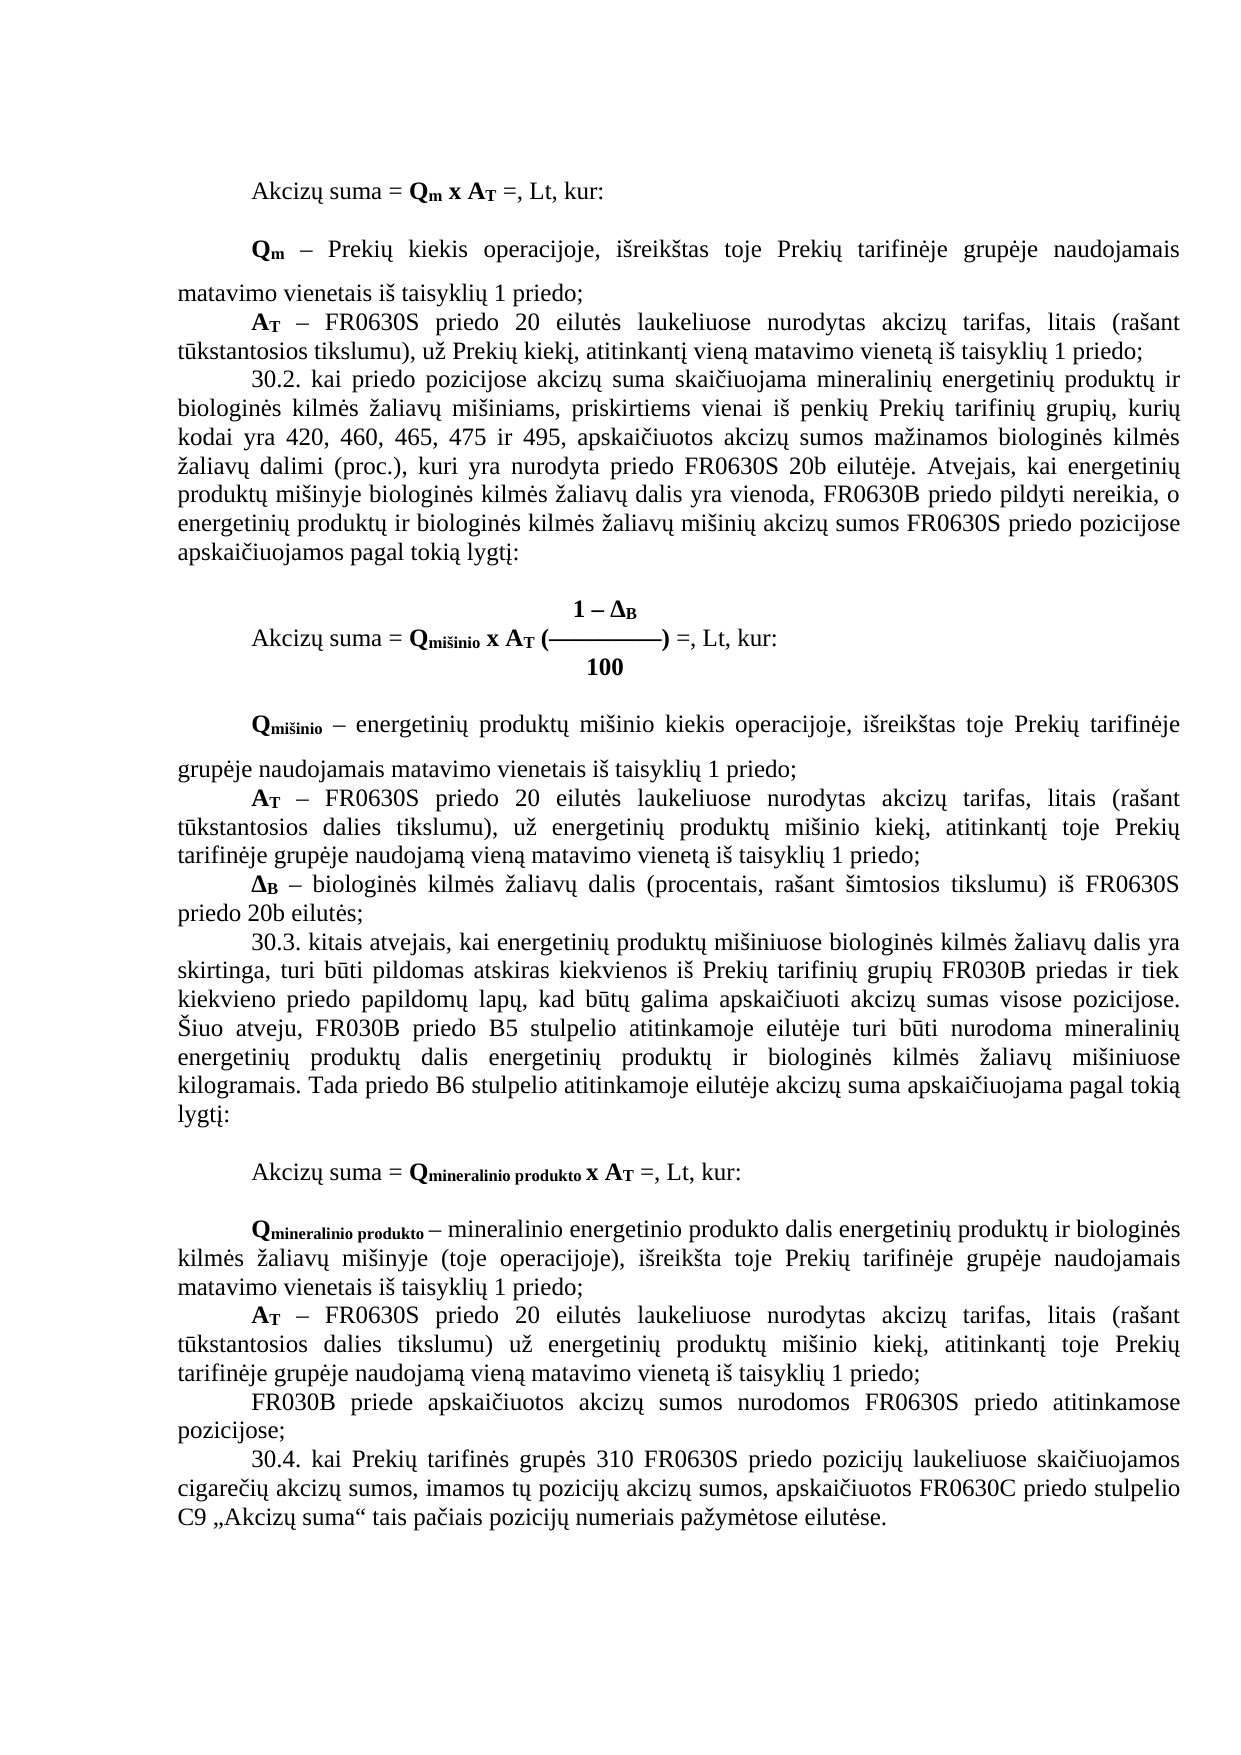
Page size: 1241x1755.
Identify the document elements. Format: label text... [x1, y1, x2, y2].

text 30.4. kai Prekių tarifinės grupės 310 FR0630S priedo pozicijų laukeliuose skaičiuojamos cigarečių akcizų sumos, imamos tų pozicijų akcizų sumos, apskaičiuotos FR0630C priedo stulpelio C9 „Akcizų suma“ tais pačiais pozicijų numeriais pažymėtose eilutėse. [177, 1444, 1181, 1530]
text FR030B priede apskaičiuotos akcizų sumos nurodomos FR0630S priedo atitinkamose pozicijose; [177, 1387, 1181, 1444]
text Qmišinio – energetinių produktų mišinio kiekis operacijoje, išreikštas toje Prekių tarifinėje grupėje naudojamais matavimo vienetais iš taisyklių 1 priedo; [177, 709, 1181, 783]
text Qm – Prekių kiekis operacijoje, išreikštas toje Prekių tarifinėje grupėje naudojamais matavimo vienetais iš taisyklių 1 priedo; [177, 234, 1181, 307]
text Akcizų suma = Qm x AT =, Lt, kur: [177, 176, 1181, 205]
text 100 [177, 652, 1181, 681]
text ΔB – biologinės kilmės žaliavų dalis (procentais, rašant šimtosios tikslumu) iš FR0630S priedo 20b eilutės; [177, 869, 1181, 927]
text 1 – ∆B [177, 594, 1181, 623]
text Qmineralinio produkto – mineralinio energetinio produkto dalis energetinių produktų ir biologinės kilmės žaliavų mišinyje (toje operacijoje), išreikšta toje Prekių tarifinėje grupėje naudojamais matavimo vienetais iš taisyklių 1 priedo; [177, 1214, 1181, 1300]
text Akcizų suma = Qmišinio x AT (—–––––—) =, Lt, kur: [177, 623, 1181, 652]
text AT – FR0630S priedo 20 eilutės laukeliuose nurodytas akcizų tarifas, litais (rašant tūkstantosios dalies tikslumu), už energetinių produktų mišinio kiekį, atitinkantį toje Prekių tarifinėje grupėje naudojamą vieną matavimo vienetą iš taisyklių 1 priedo; [177, 783, 1181, 869]
text AT – FR0630S priedo 20 eilutės laukeliuose nurodytas akcizų tarifas, litais (rašant tūkstantosios tikslumu), už Prekių kiekį, atitinkantį vieną matavimo vienetą iš taisyklių 1 priedo; [177, 307, 1181, 364]
text 30.2. kai priedo pozicijose akcizų suma skaičiuojama mineralinių energetinių produktų ir biologinės kilmės žaliavų mišiniams, priskirtiems vienai iš penkių Prekių tarifinių grupių, kurių kodai yra 420, 460, 465, 475 ir 495, apskaičiuotos akcizų sumos mažinamos biologinės kilmės žaliavų dalimi (proc.), kuri yra nurodyta priedo FR0630S 20b eilutėje. Atvejais, kai energetinių produktų mišinyje biologinės kilmės žaliavų dalis yra vienoda, FR0630B priedo pildyti nereikia, o energetinių produktų ir biologinės kilmės žaliavų mišinių akcizų sumos FR0630S priedo pozicijose apskaičiuojamos pagal tokią lygtį: [177, 364, 1181, 566]
text 30.3. kitais atvejais, kai energetinių produktų mišiniuose biologinės kilmės žaliavų dalis yra skirtinga, turi būti pildomas atskiras kiekvienos iš Prekių tarifinių grupių FR030B priedas ir tiek kiekvieno priedo papildomų lapų, kad būtų galima apskaičiuoti akcizų sumas visose pozicijose. Šiuo atveju, FR030B priedo B5 stulpelio atitinkamoje eilutėje turi būti nurodoma mineralinių energetinių produktų dalis energetinių produktų ir biologinės kilmės žaliavų mišiniuose kilogramais. Tada priedo B6 stulpelio atitinkamoje eilutėje akcizų suma apskaičiuojama pagal tokią lygtį: [177, 927, 1181, 1128]
text AT – FR0630S priedo 20 eilutės laukeliuose nurodytas akcizų tarifas, litais (rašant tūkstantosios dalies tikslumu) už energetinių produktų mišinio kiekį, atitinkantį toje Prekių tarifinėje grupėje naudojamą vieną matavimo vienetą iš taisyklių 1 priedo; [177, 1300, 1181, 1387]
text Akcizų suma = Qmineralinio produkto x AT =, Lt, kur: [177, 1157, 1181, 1185]
